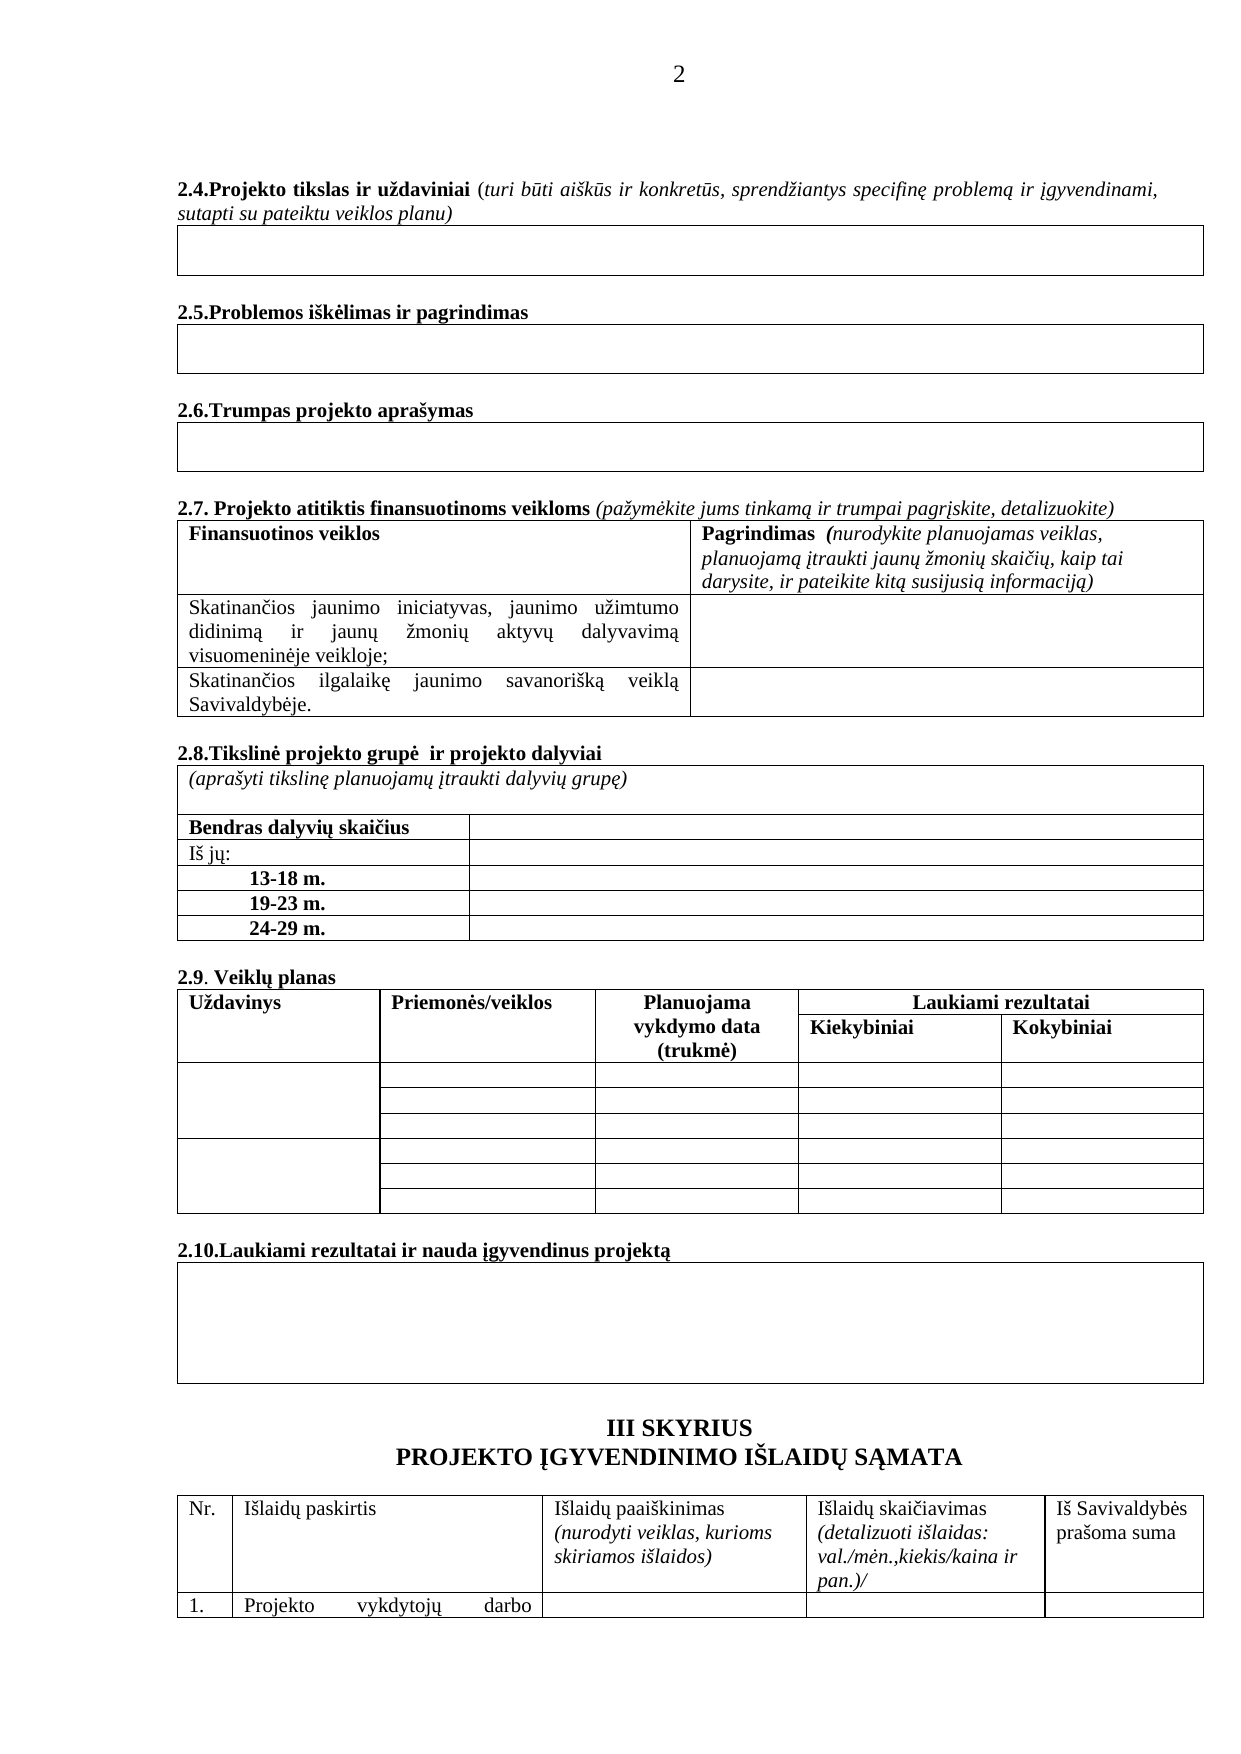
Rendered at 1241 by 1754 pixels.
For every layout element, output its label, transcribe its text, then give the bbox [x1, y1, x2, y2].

table_cell [1002, 1088, 1203, 1112]
table_cell [381, 1164, 595, 1188]
table_cell [178, 1139, 379, 1213]
table_cell [596, 1164, 798, 1188]
table_cell [470, 815, 1203, 839]
table_cell [1002, 1189, 1203, 1213]
table_cell [799, 1189, 1001, 1213]
table_cell [381, 1114, 595, 1137]
table_header Priemonės/veiklos [381, 990, 595, 1062]
table_header Uždavinys [178, 990, 379, 1062]
text 2.9. Veiklų planas [177, 965, 1181, 989]
table_cell [1002, 1139, 1203, 1163]
table_cell [596, 1063, 798, 1087]
text 2.5.Problemos iškėlimas ir pagrindimas [177, 299, 1181, 324]
table_header (aprašyti tikslinę planuojamų įtraukti dalyvių grupę) [178, 766, 1203, 814]
table_cell [381, 1088, 595, 1112]
table_cell Projekto vykdytojų darbo [233, 1593, 542, 1617]
table_cell [799, 1088, 1001, 1112]
table_cell 24-29 m. [178, 916, 469, 940]
table_cell [470, 840, 1203, 864]
table_cell 19-23 m. [178, 891, 469, 915]
table_cell [1002, 1164, 1203, 1188]
table_cell [596, 1189, 798, 1213]
table_cell Skatinančios jaunimo iniciatyvas, jaunimo užimtumo didinimą ir jaunų žmonių aktyvų dalyvavimą visuomeninėje veikloje; [178, 595, 690, 667]
table_header [178, 325, 1203, 373]
table_header Planuojama vykdymo data (trukmė) [596, 990, 798, 1062]
table_cell 1. [178, 1593, 232, 1617]
table_cell [470, 916, 1203, 940]
table_cell Kokybiniai [1002, 1015, 1203, 1062]
table_cell [596, 1114, 798, 1137]
table_cell 13-18 m. [178, 866, 469, 889]
table_cell [596, 1088, 798, 1112]
table_header Išlaidų paaiškinimas (nurodyti veiklas, kurioms skiriamos išlaidos) [543, 1496, 806, 1592]
text 2.4.Projekto tikslas ir uždaviniai (turi būti aiškūs ir konkretūs, sprendžiantys specifinę problemą ir įgyvendinami, sutapti su pateiktu veiklos planu) [177, 177, 1161, 225]
table_cell [799, 1114, 1001, 1137]
table_cell [1002, 1114, 1203, 1137]
table_cell [470, 866, 1203, 889]
table_cell [381, 1139, 595, 1163]
table_header Pagrindimas (nurodykite planuojamas veiklas, planuojamą įtraukti jaunų žmonių skaičių, kaip tai darysite, ir pateikite kitą susijusią informaciją) [691, 521, 1203, 593]
table_cell [543, 1593, 806, 1617]
text III SKYRIUS [177, 1413, 1181, 1442]
text 2.7. Projekto atitiktis finansuotinoms veikloms (pažymėkite jums tinkamą ir trumpai pagrįskite, detalizuokite) [177, 496, 1181, 520]
table_cell [596, 1139, 798, 1163]
table_cell Bendras dalyvių skaičius [178, 815, 469, 839]
table_cell [799, 1063, 1001, 1087]
table_header Laukiami rezultatai [799, 990, 1203, 1014]
table_cell [381, 1189, 595, 1213]
table_header Išlaidų paskirtis [233, 1496, 542, 1592]
text 2.6.Trumpas projekto aprašymas [177, 398, 1181, 422]
table_cell [381, 1063, 595, 1087]
table_header [178, 1263, 1203, 1383]
table_header Nr. [178, 1496, 232, 1592]
table_cell Kiekybiniai [799, 1015, 1001, 1062]
table_cell [799, 1164, 1001, 1188]
table_header Išlaidų skaičiavimas (detalizuoti išlaidas: val./mėn.,kiekis/kaina ir pan.)/ [807, 1496, 1044, 1592]
text 2.8.Tikslinė projekto grupė ir projekto dalyviai [177, 741, 1181, 765]
table_cell [691, 595, 1203, 667]
table_header Iš Savivaldybės prašoma suma [1046, 1496, 1203, 1592]
text 2.10.Laukiami rezultatai ir nauda įgyvendinus projektą [177, 1238, 1181, 1262]
table_cell [178, 1063, 379, 1137]
text PROJEKTO ĮGYVENDINIMO IŠLAIDŲ SĄMATA [177, 1442, 1181, 1471]
table_cell [470, 891, 1203, 915]
table_header [178, 423, 1203, 471]
table_cell [691, 668, 1203, 716]
table_cell [1046, 1593, 1203, 1617]
table_header [178, 226, 1203, 274]
table_cell [799, 1139, 1001, 1163]
table_header Finansuotinos veiklos [178, 521, 690, 593]
table_cell Skatinančios ilgalaikę jaunimo savanorišką veiklą Savivaldybėje. [178, 668, 690, 716]
table_cell [807, 1593, 1044, 1617]
table_cell Iš jų: [178, 840, 469, 864]
table_cell [1002, 1063, 1203, 1087]
